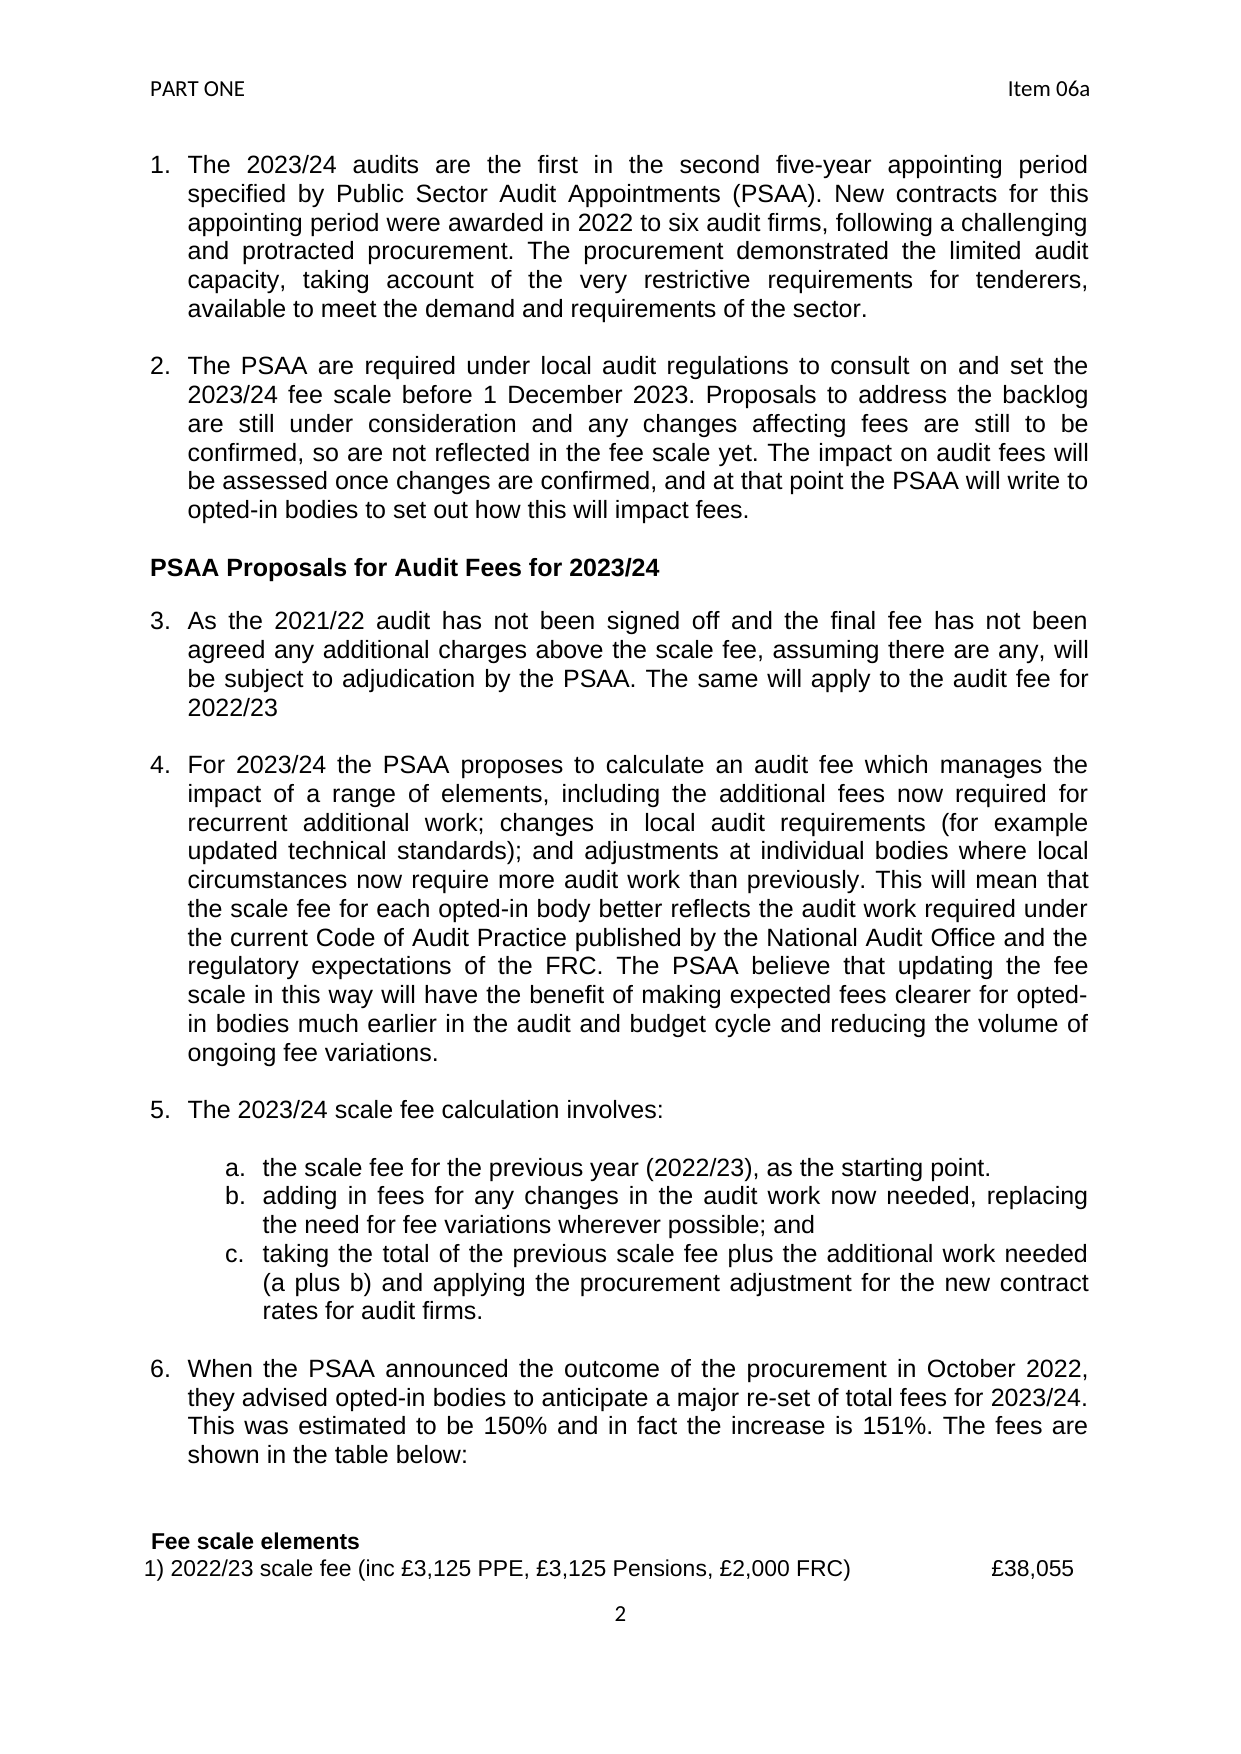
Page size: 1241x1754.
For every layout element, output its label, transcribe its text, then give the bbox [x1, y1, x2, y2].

list adding in fees for any changes in the audit work now needed, replacing the need for fee variations wherever possible; and [225, 1181, 1090, 1239]
list The PSAA are required under local audit regulations to consult on and set the 2023/24 fee scale before 1 December 2023. Proposals to address the backlog are still under consideration and any changes affecting fees are still to be confirmed, so are not reflected in the fee scale yet. The impact on audit fees will be assessed once changes are confirmed, and at that point the PSAA will write to opted-in bodies to set out how this will impact fees. [150, 351, 1090, 524]
table_header Fee scale elements [133, 1526, 1091, 1555]
list taking the total of the previous scale fee plus the additional work needed (a plus b) and applying the procurement adjustment for the new contract rates for audit firms. [225, 1239, 1090, 1325]
list For 2023/24 the PSAA proposes to calculate an audit fee which manages the impact of a range of elements, including the additional fees now required for recurrent additional work; changes in local audit requirements (for example updated technical standards); and adjustments at individual bodies where local circumstances now require more audit work than previously. This will mean that the scale fee for each opted-in body better reflects the audit work required under the current Code of Audit Practice published by the National Audit Office and the regulatory expectations of the FRC. The PSAA believe that updating the fee scale in this way will have the benefit of making expected fees clearer for opted-in bodies much earlier in the audit and budget cycle and reducing the volume of ongoing fee variations. [150, 750, 1090, 1066]
list the scale fee for the previous year (2022/23), as the starting point. [225, 1153, 1090, 1181]
list The 2023/24 audits are the first in the second five-year appointing period specified by Public Sector Audit Appointments (PSAA). New contracts for this appointing period were awarded in 2022 to six audit firms, following a challenging and protracted procurement. The procurement demonstrated the limited audit capacity, taking account of the very restrictive requirements for tenderers, available to meet the demand and requirements of the sector. [150, 150, 1090, 322]
list When the PSAA announced the outcome of the procurement in October 2022, they advised opted-in bodies to anticipate a major re-set of total fees for 2023/24. This was estimated to be 150% and in fact the increase is 151%. The fees are shown in the table below: [150, 1354, 1090, 1469]
list As the 2021/22 audit has not been signed off and the final fee has not been agreed any additional charges above the scale fee, assuming there are any, will be subject to adjudication by the PSAA. The same will apply to the audit fee for 2022/23 [150, 606, 1090, 721]
table_cell 1) 2022/23 scale fee (inc £3,125 PPE, £3,125 Pensions, £2,000 FRC) [133, 1555, 941, 1581]
list The 2023/24 scale fee calculation involves: [150, 1095, 1090, 1124]
list PSAA Proposals for Audit Fees for 2023/24 [150, 552, 1090, 581]
table_cell £38,055 [941, 1555, 1091, 1581]
